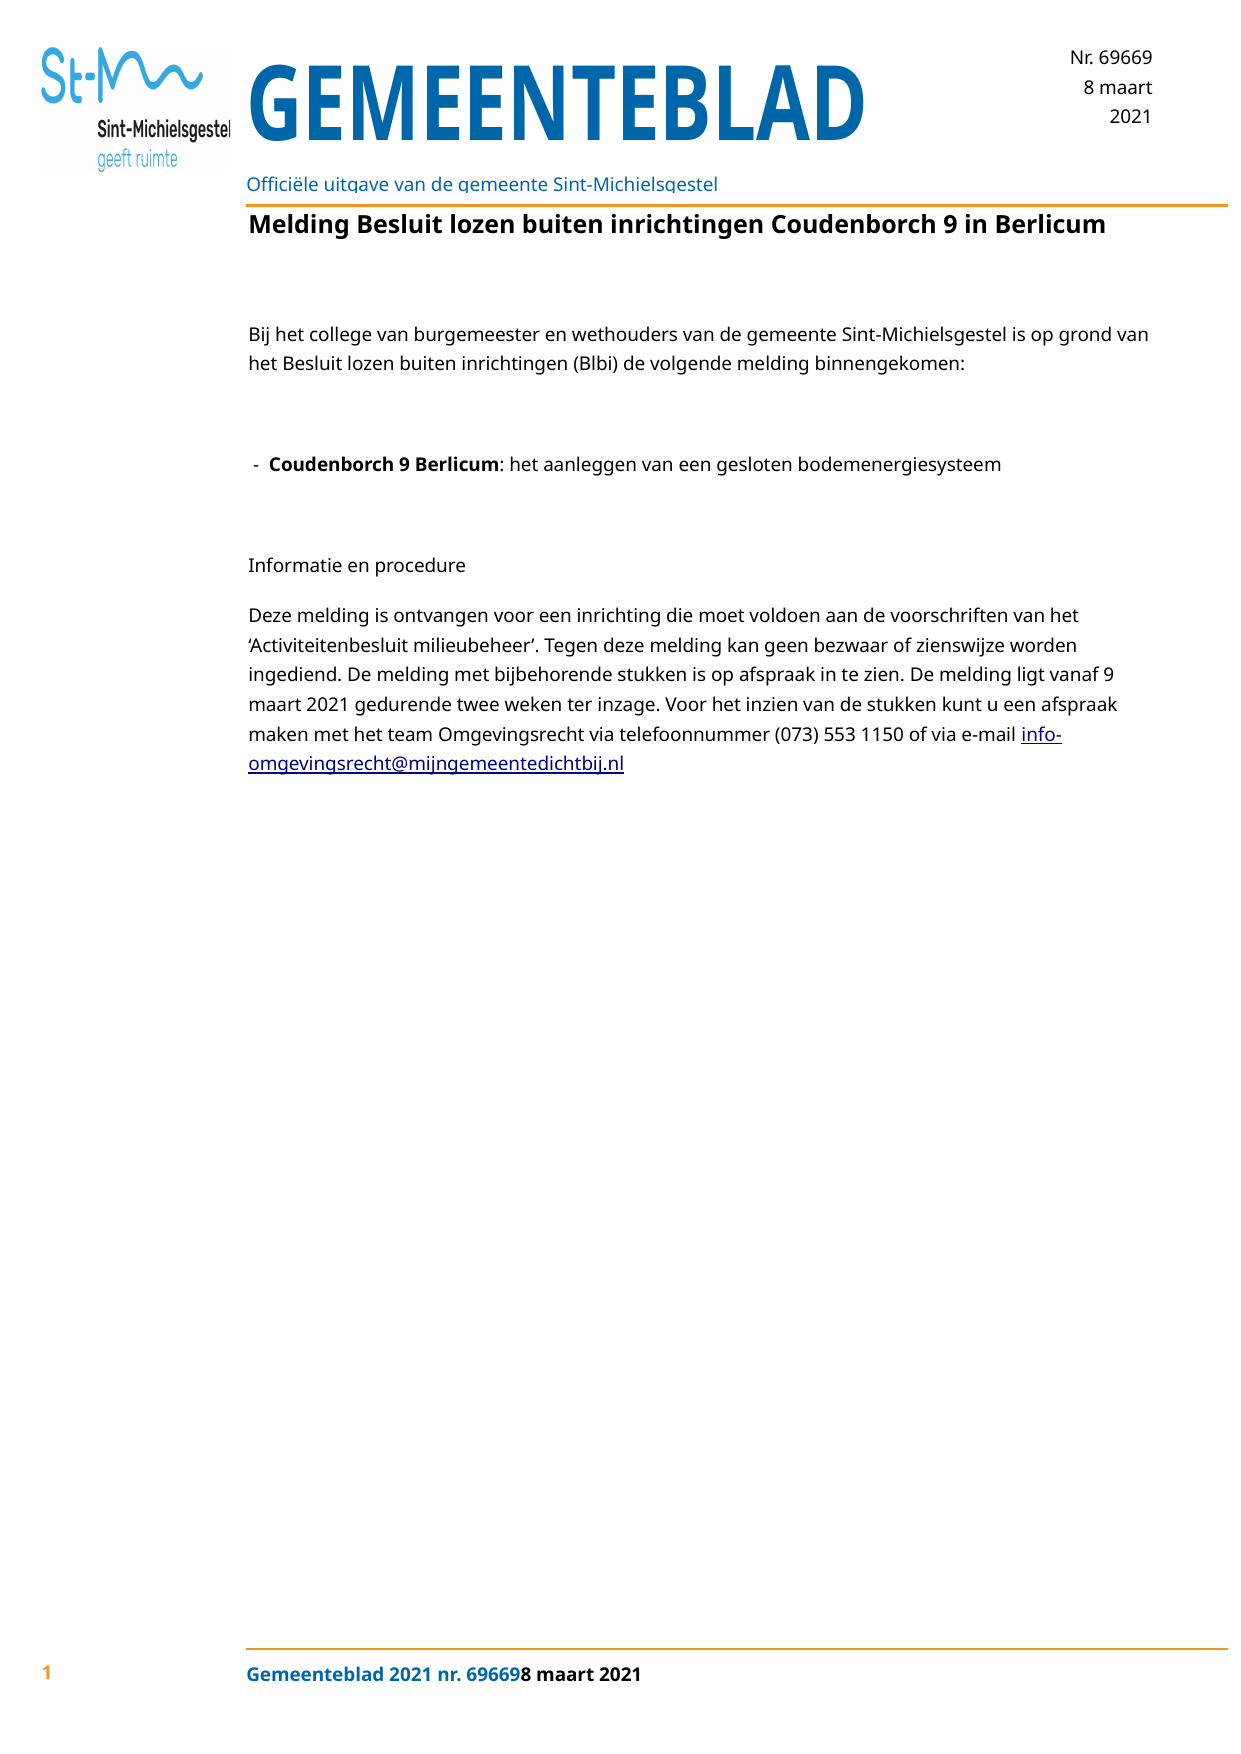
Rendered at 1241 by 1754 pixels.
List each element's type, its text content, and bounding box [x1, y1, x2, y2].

text Melding Besluit lozen buiten inrichtingen Coudenborch 9 in Berlicum [248, 207, 1152, 241]
text Informatie en procedure [248, 552, 1152, 578]
picture [41, 47, 231, 172]
text Bij het college van burgemeester en wethouders van de gemeente Sint-Michielsgestel is op grond van het Besluit lozen buiten inrichtingen (Blbi) de volgende melding binnengekomen: [248, 321, 1152, 376]
text Deze melding is ontvangen voor een inrichting die moet voldoen aan de voorschriften van het ‘Activiteitenbesluit milieubeheer’. Tegen deze melding kan geen bezwaar of zienswijze worden ingediend. De melding met bijbehorende stukken is op afspraak in te zien. De melding ligt vanaf 9 maart 2021 gedurende twee weken ter inzage. Voor het inzien van de stukken kunt u een afspraak maken met het team Omgevingsrecht via telefoonnummer (073) 553 1150 of via e-mail info-omgevingsrecht@mijngemeentedichtbij.nl [248, 602, 1152, 776]
text - Coudenborch 9 Berlicum: het aanleggen van een gesloten bodemenergiesysteem [248, 451, 1152, 477]
